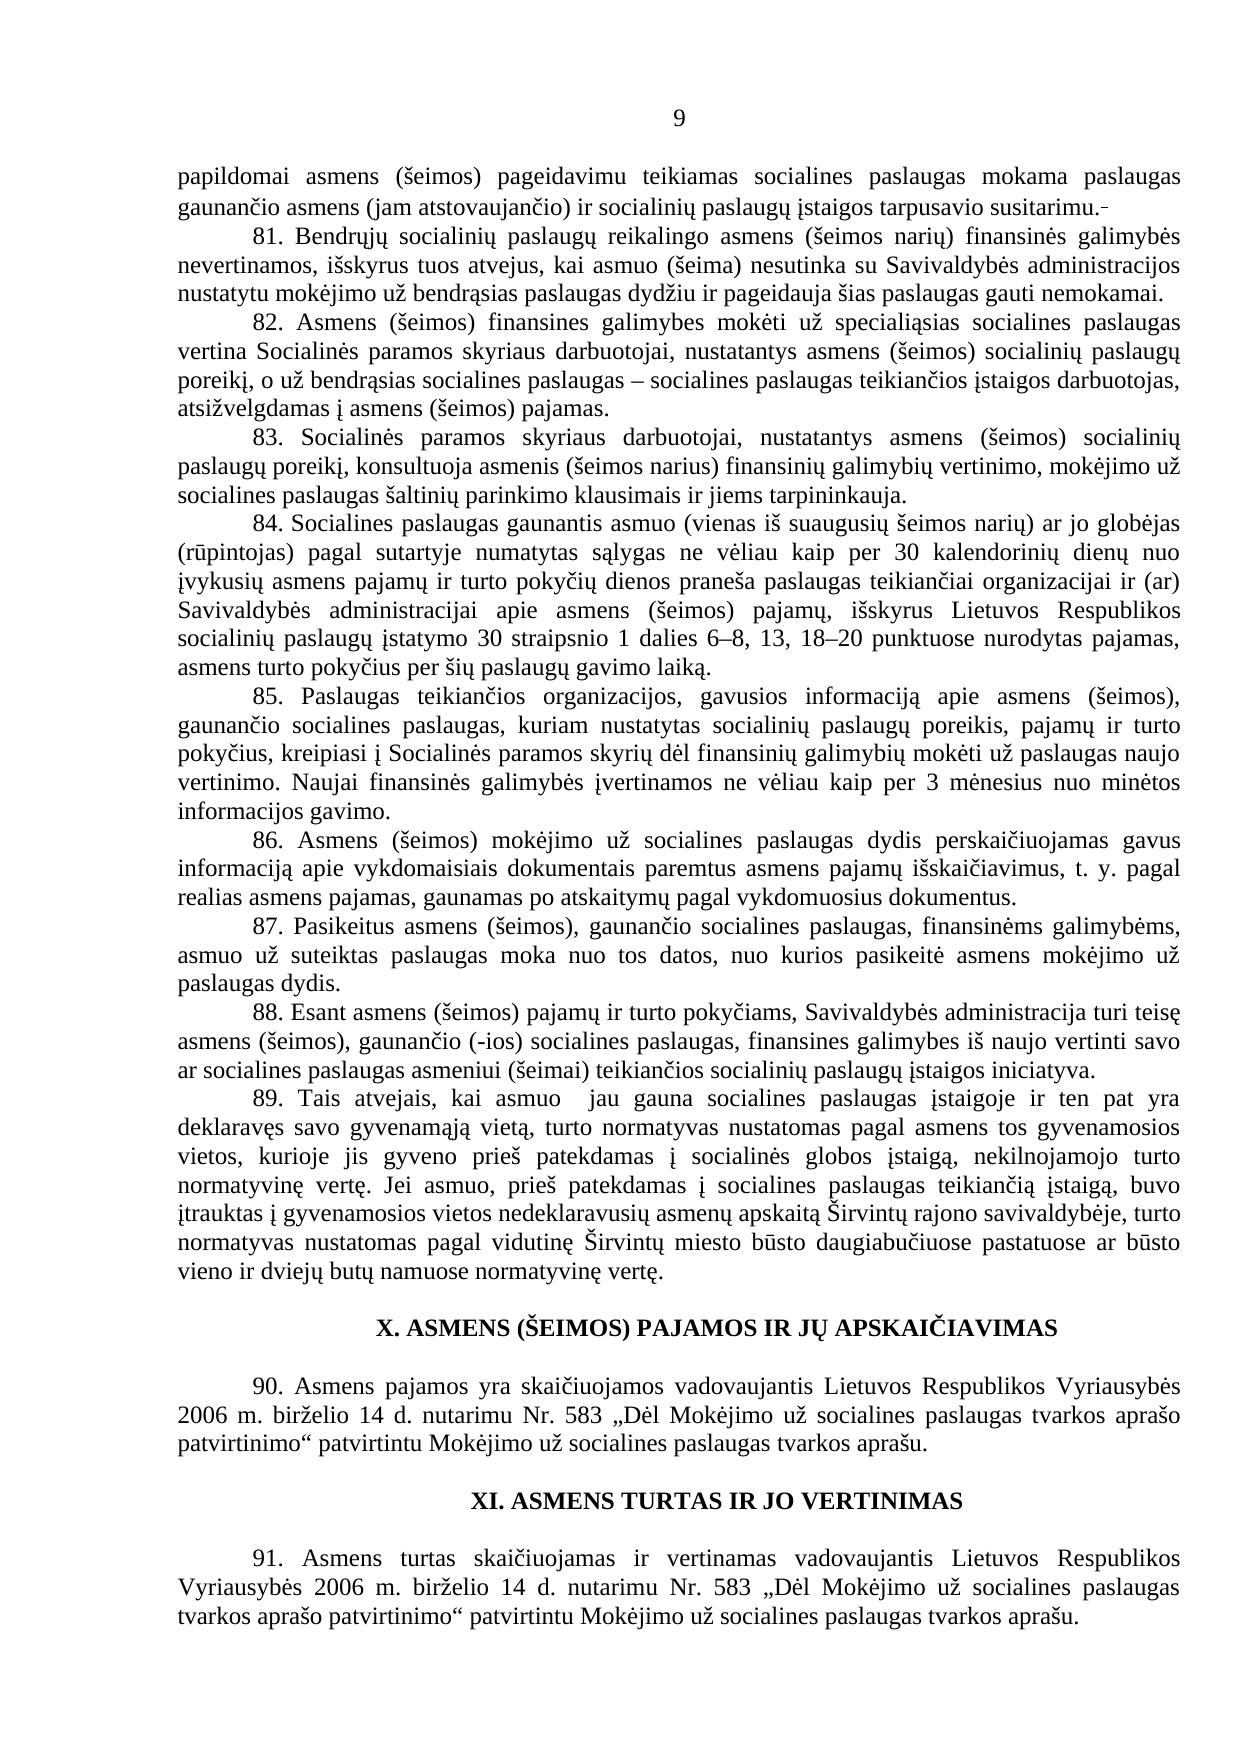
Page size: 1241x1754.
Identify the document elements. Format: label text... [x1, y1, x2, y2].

text 81. Bendrųjų socialinių paslaugų reikalingo asmens (šeimos narių) finansinės galimybės nevertinamos, išskyrus tuos atvejus, kai asmuo (šeima) nesutinka su Savivaldybės administracijos nustatytu mokėjimo už bendrąsias paslaugas dydžiu ir pageidauja šias paslaugas gauti nemokamai. [177, 221, 1181, 307]
text 88. Esant asmens (šeimos) pajamų ir turto pokyčiams, Savivaldybės administracija turi teisę asmens (šeimos), gaunančio (-ios) socialines paslaugas, finansines galimybes iš naujo vertinti savo ar socialines paslaugas asmeniui (šeimai) teikiančios socialinių paslaugų įstaigos iniciatyva. [177, 997, 1181, 1083]
text 87. Pasikeitus asmens (šeimos), gaunančio socialines paslaugas, finansinėms galimybėms, asmuo už suteiktas paslaugas moka nuo tos datos, nuo kurios pasikeitė asmens mokėjimo už paslaugas dydis. [177, 911, 1181, 997]
text papildomai asmens (šeimos) pageidavimu teikiamas socialines paslaugas mokama paslaugas gaunančio asmens (jam atstovaujančio) ir socialinių paslaugų įstaigos tarpusavio susitarimu. [177, 161, 1181, 221]
text X. ASMENS (ŠEIMOS) PAJAMOS IR JŲ APSKAIČIAVIMAS [177, 1313, 1181, 1342]
text 85. Paslaugas teikiančios organizacijos, gavusios informaciją apie asmens (šeimos), gaunančio socialines paslaugas, kuriam nustatytas socialinių paslaugų poreikis, pajamų ir turto pokyčius, kreipiasi į Socialinės paramos skyrių dėl finansinių galimybių mokėti už paslaugas naujo vertinimo. Naujai finansinės galimybės įvertinamos ne vėliau kaip per 3 mėnesius nuo minėtos informacijos gavimo. [177, 681, 1181, 825]
text 84. Socialines paslaugas gaunantis asmuo (vienas iš suaugusių šeimos narių) ar jo globėjas (rūpintojas) pagal sutartyje numatytas sąlygas ne vėliau kaip per 30 kalendorinių dienų nuo įvykusių asmens pajamų ir turto pokyčių dienos praneša paslaugas teikiančiai organizacijai ir (ar) Savivaldybės administracijai apie asmens (šeimos) pajamų, išskyrus Lietuvos Respublikos socialinių paslaugų įstatymo 30 straipsnio 1 dalies 6–8, 13, 18–20 punktuose nurodytas pajamas, asmens turto pokyčius per šių paslaugų gavimo laiką. [177, 508, 1181, 681]
text 89. Tais atvejais, kai asmuo jau gauna socialines paslaugas įstaigoje ir ten pat yra deklaravęs savo gyvenamąją vietą, turto normatyvas nustatomas pagal asmens tos gyvenamosios vietos, kurioje jis gyveno prieš patekdamas į socialinės globos įstaigą, nekilnojamojo turto normatyvinę vertę. Jei asmuo, prieš patekdamas į socialines paslaugas teikiančią įstaigą, buvo įtrauktas į gyvenamosios vietos nedeklaravusių asmenų apskaitą Širvintų rajono savivaldybėje, turto normatyvas nustatomas pagal vidutinę Širvintų miesto būsto daugiabučiuose pastatuose ar būsto vieno ir dviejų butų namuose normatyvinę vertę. [177, 1083, 1181, 1285]
text 86. Asmens (šeimos) mokėjimo už socialines paslaugas dydis perskaičiuojamas gavus informaciją apie vykdomaisiais dokumentais paremtus asmens pajamų išskaičiavimus, t. y. pagal realias asmens pajamas, gaunamas po atskaitymų pagal vykdomuosius dokumentus. [177, 825, 1181, 911]
text 91. Asmens turtas skaičiuojamas ir vertinamas vadovaujantis Lietuvos Respublikos Vyriausybės 2006 m. birželio 14 d. nutarimu Nr. 583 „Dėl Mokėjimo už socialines paslaugas tvarkos aprašo patvirtinimo“ patvirtintu Mokėjimo už socialines paslaugas tvarkos aprašu. [177, 1543, 1181, 1630]
text 83. Socialinės paramos skyriaus darbuotojai, nustatantys asmens (šeimos) socialinių paslaugų poreikį, konsultuoja asmenis (šeimos narius) finansinių galimybių vertinimo, mokėjimo už socialines paslaugas šaltinių parinkimo klausimais ir jiems tarpininkauja. [177, 422, 1181, 508]
text 90. Asmens pajamos yra skaičiuojamos vadovaujantis Lietuvos Respublikos Vyriausybės 2006 m. birželio 14 d. nutarimu Nr. 583 „Dėl Mokėjimo už socialines paslaugas tvarkos aprašo patvirtinimo“ patvirtintu Mokėjimo už socialines paslaugas tvarkos aprašu. [177, 1371, 1181, 1457]
text XI. ASMENS TURTAS IR JO VERTINIMAS [177, 1486, 1181, 1515]
text 82. Asmens (šeimos) finansines galimybes mokėti už specialiąsias socialines paslaugas vertina Socialinės paramos skyriaus darbuotojai, nustatantys asmens (šeimos) socialinių paslaugų poreikį, o už bendrąsias socialines paslaugas – socialines paslaugas teikiančios įstaigos darbuotojas, atsižvelgdamas į asmens (šeimos) pajamas. [177, 307, 1181, 422]
